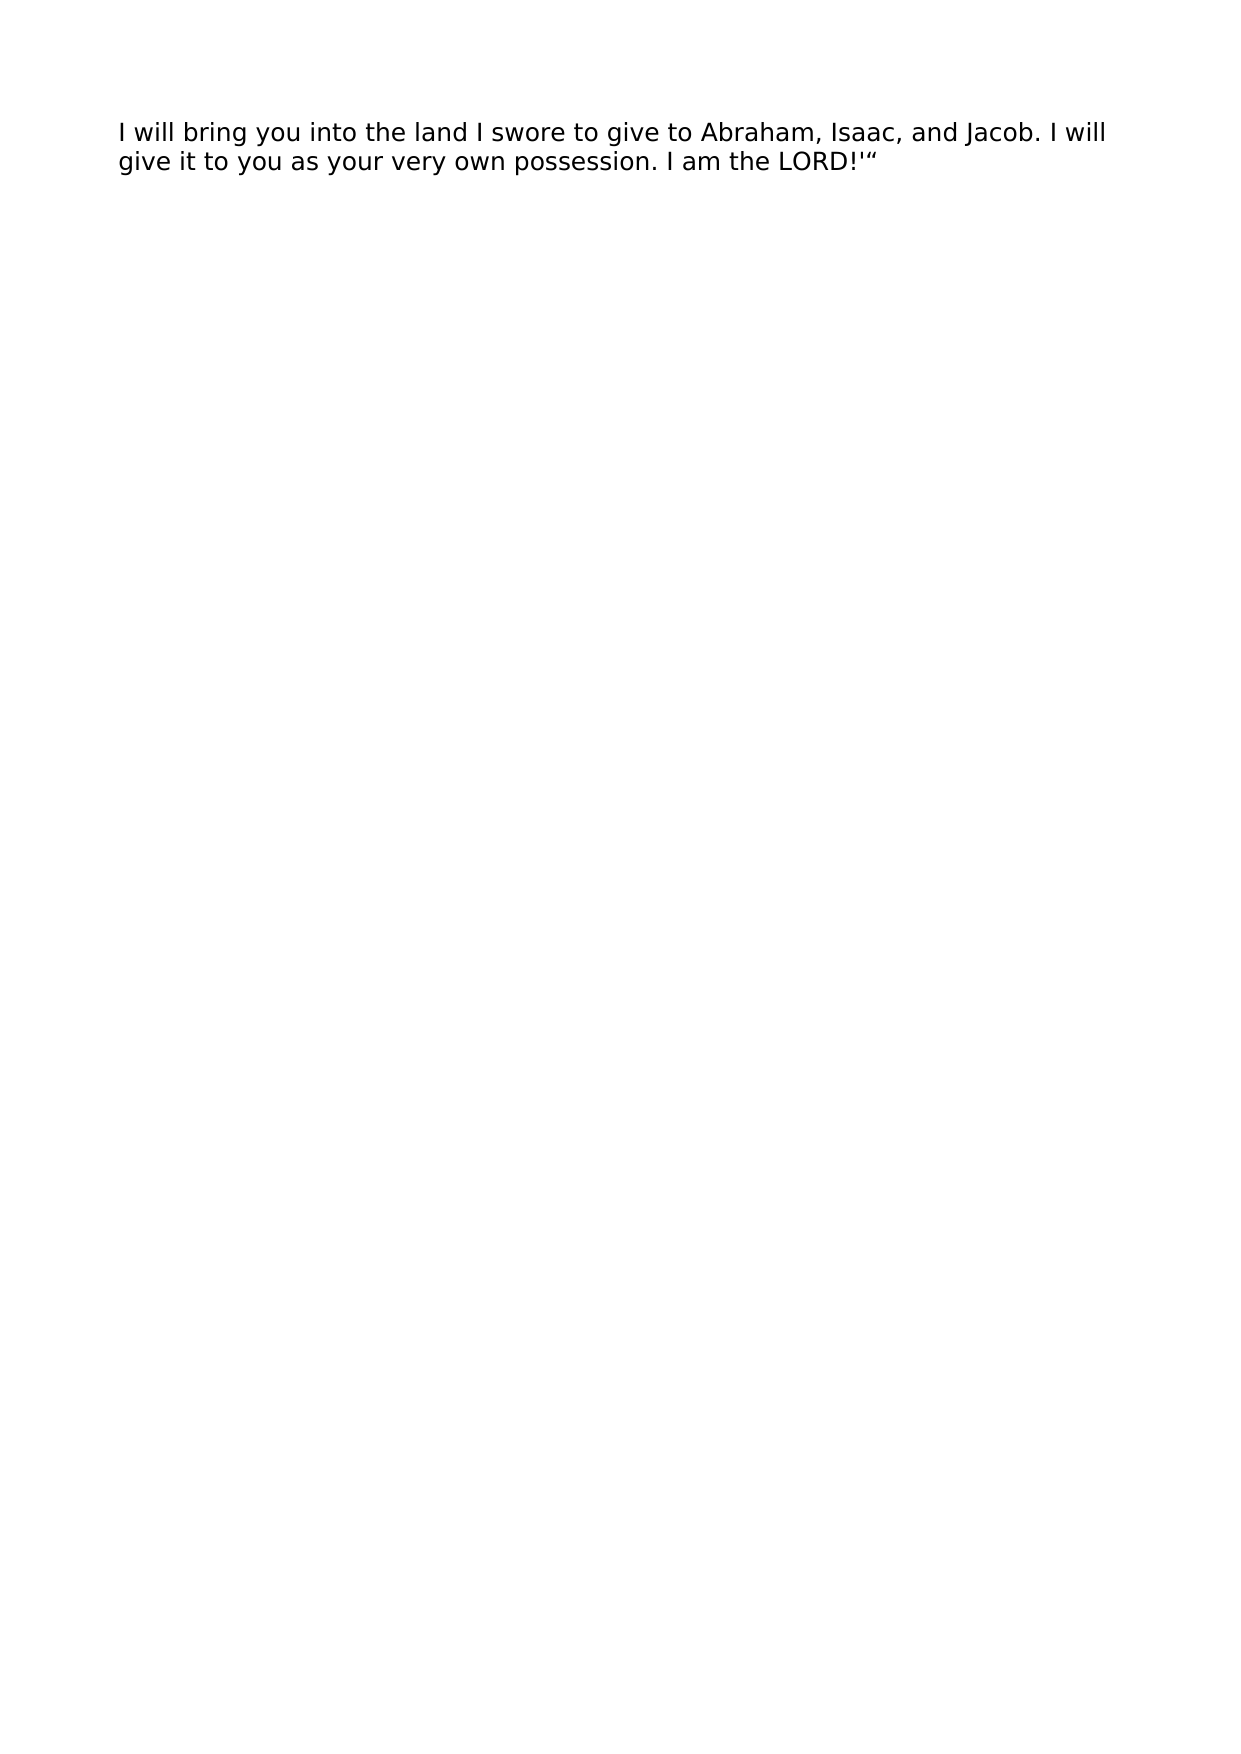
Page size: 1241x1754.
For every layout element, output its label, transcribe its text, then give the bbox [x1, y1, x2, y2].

text I will bring you into the land I swore to give to Abraham, Isaac, and Jacob. I will give it to you as your very own possession. I am the LORD!'“ [118, 118, 1122, 176]
